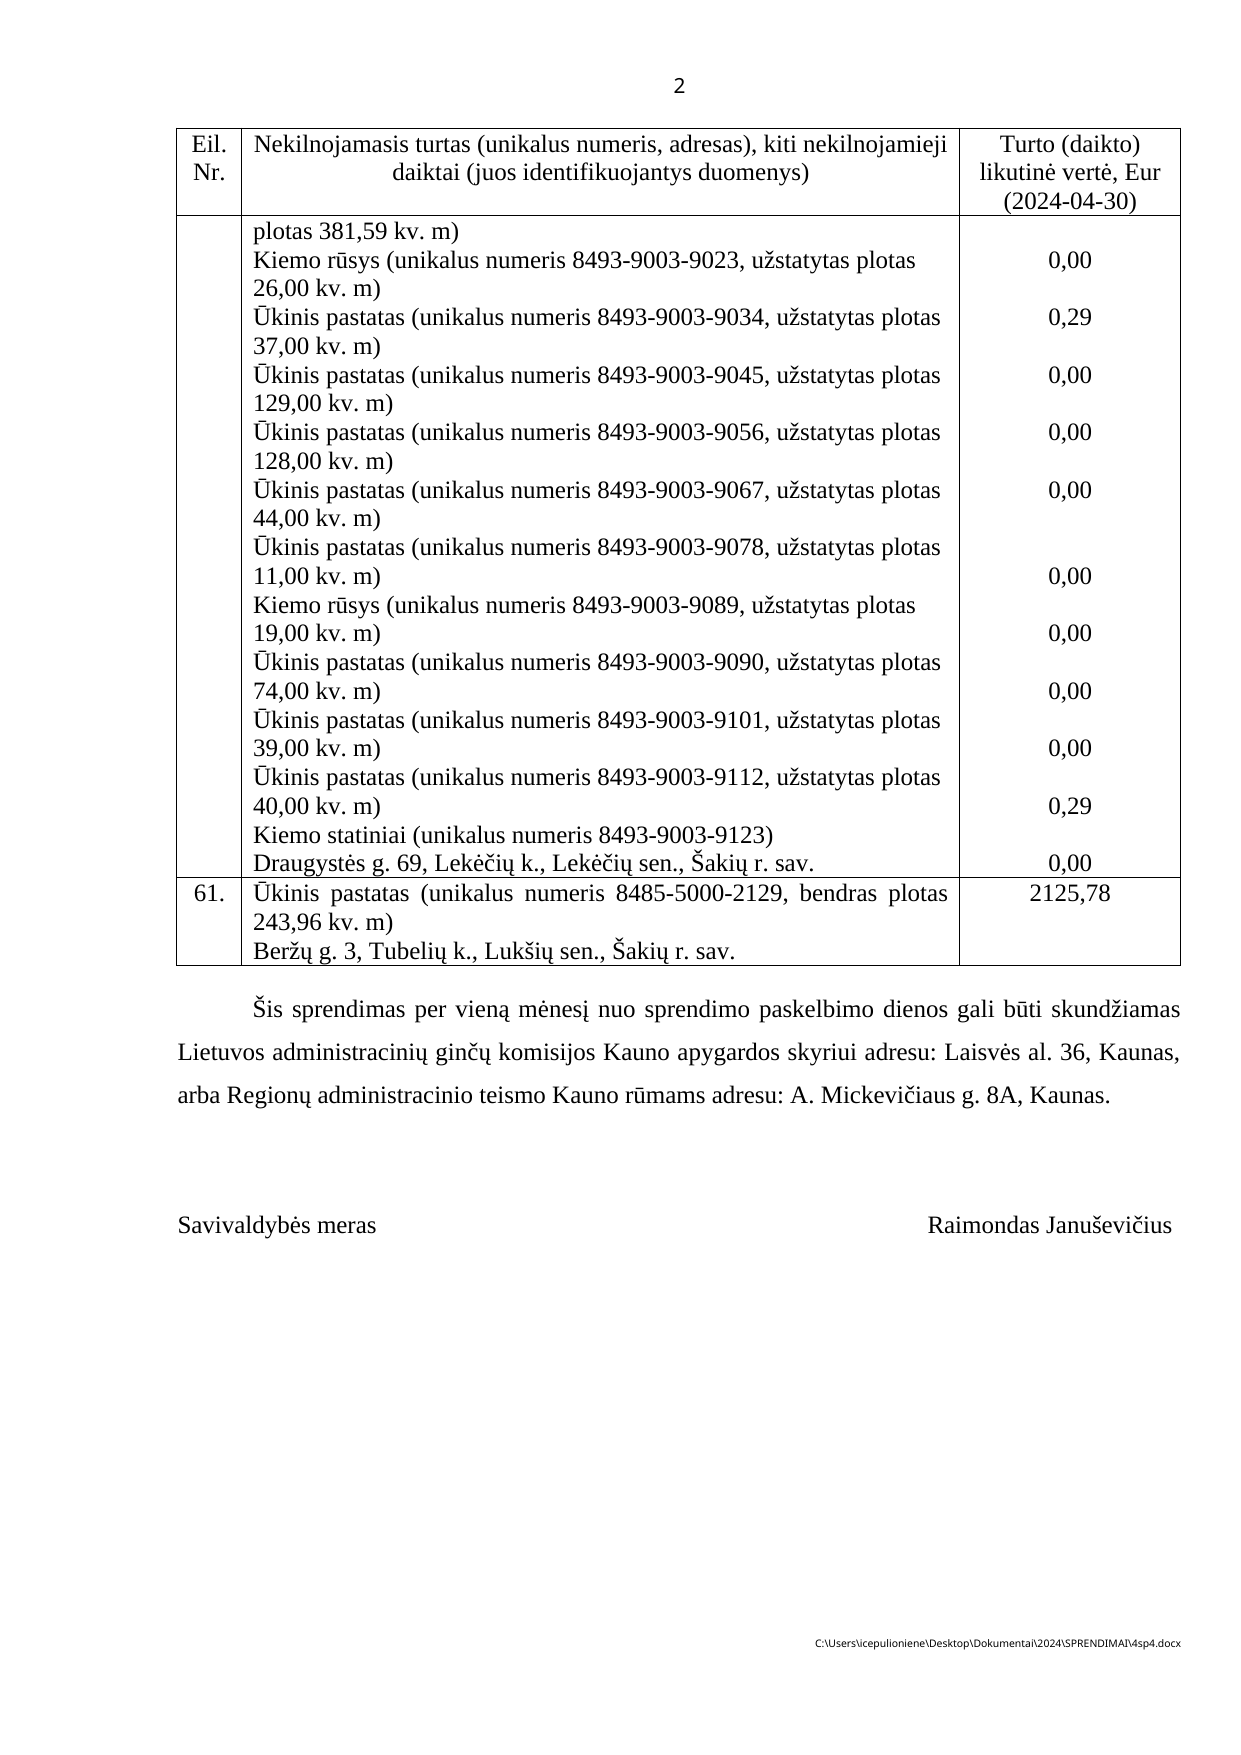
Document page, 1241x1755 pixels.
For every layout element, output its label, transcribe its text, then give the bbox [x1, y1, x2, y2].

table_header Eil. Nr. [177, 129, 241, 215]
table_header Nekilnojamasis turtas (unikalus numeris, adresas), kiti nekilnojamieji daiktai (juos identifikuojantys duomenys) [242, 129, 959, 215]
table_header Turto (daikto) likutinė vertė, Eur (2024-04-30) [960, 129, 1180, 215]
table_cell 2125,78 [960, 878, 1180, 964]
table_cell plotas 381,59 kv. m) Kiemo rūsys (unikalus numeris 8493-9003-9023, užstatytas plotas 26,00 kv. m) Ūkinis pastatas (unikalus numeris 8493-9003-9034, užstatytas plotas 37,00 kv. m) Ūkinis pastatas (unikalus numeris 8493-9003-9045, užstatytas plotas 129,00 kv. m) Ūkinis pastatas (unikalus numeris 8493-9003-9056, užstatytas plotas 128,00 kv. m) Ūkinis pastatas (unikalus numeris 8493-9003-9067, užstatytas plotas 44,00 kv. m) Ūkinis pastatas (unikalus numeris 8493-9003-9078, užstatytas plotas 11,00 kv. m) Kiemo rūsys (unikalus numeris 8493-9003-9089, užstatytas plotas 19,00 kv. m) Ūkinis pastatas (unikalus numeris 8493-9003-9090, užstatytas plotas 74,00 kv. m) Ūkinis pastatas (unikalus numeris 8493-9003-9101, užstatytas plotas 39,00 kv. m) Ūkinis pastatas (unikalus numeris 8493-9003-9112, užstatytas plotas 40,00 kv. m) Kiemo statiniai (unikalus numeris 8493-9003-9123) Draugystės g. 69, Lekėčių k., Lekėčių sen., Šakių r. sav. [242, 216, 959, 877]
table_cell 0,00 0,29 0,00 0,00 0,00 0,00 0,00 0,00 0,00 0,29 0,00 [960, 216, 1180, 877]
table_cell [177, 216, 241, 877]
table_cell Ūkinis pastatas (unikalus numeris 8485-5000-2129, bendras plotas 243,96 kv. m) Beržų g. 3, Tubelių k., Lukšių sen., Šakių r. sav. [242, 878, 959, 964]
table_cell 61. [177, 878, 241, 964]
text Savivaldybės meras Raimondas Januševičius [177, 1210, 1181, 1239]
text Šis sprendimas per vieną mėnesį nuo sprendimo paskelbimo dienos gali būti skundžiamas Lietuvos administracinių ginčų komisijos Kauno apygardos skyriui adresu: Laisvės al. 36, Kaunas, arba Regionų administracinio teismo Kauno rūmams adresu: A. Mickevičiaus g. 8A, Kaunas. [177, 994, 1181, 1109]
